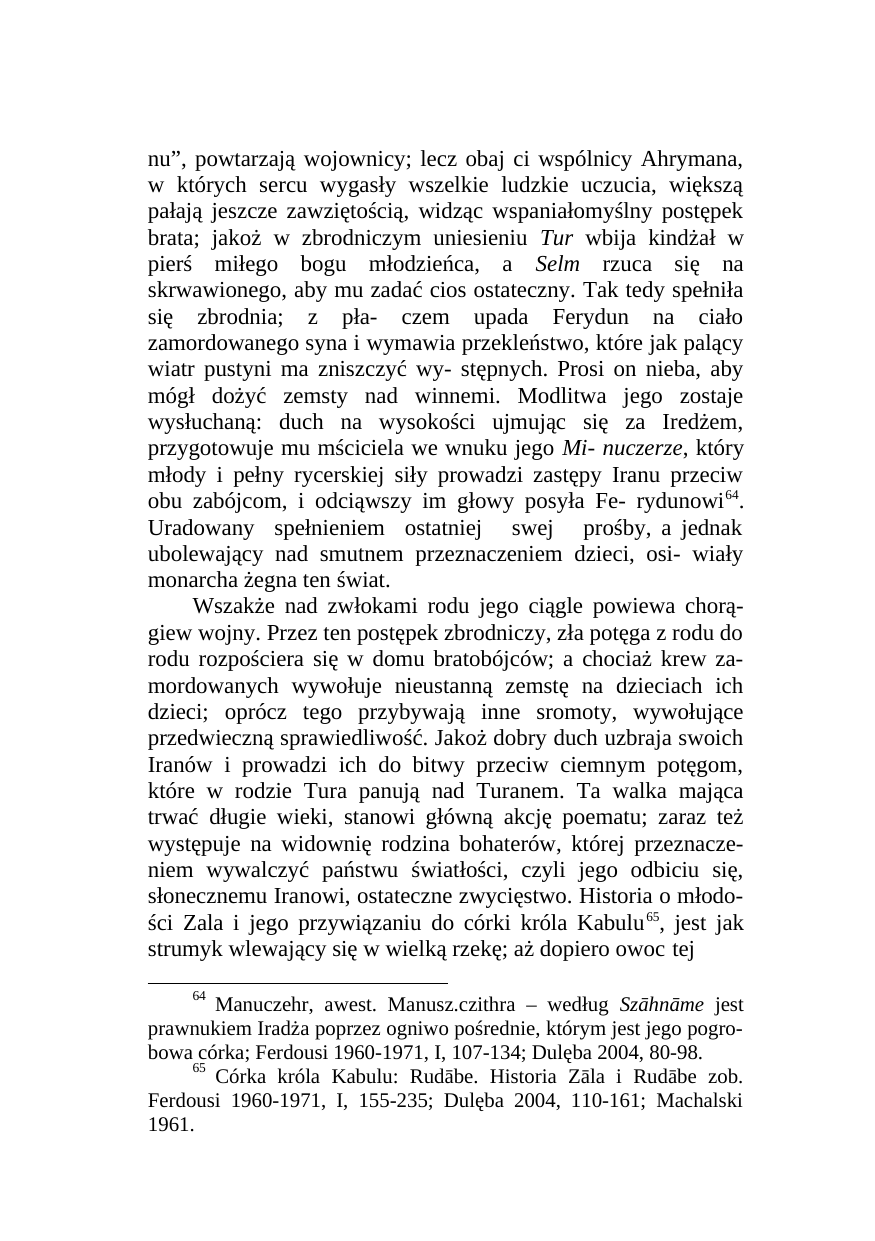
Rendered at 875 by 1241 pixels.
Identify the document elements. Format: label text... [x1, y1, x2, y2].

text 65 Córka króla Kabulu: Rudābe. Historia Zāla i Rudābe zob. Ferdousi 1960-1971, I, 155-235; Dulęba 2004, 110-161; Machalski 1961. [148, 1064, 744, 1136]
text nu”, powtarzają wojownicy; lecz obaj ci wspólnicy Ahrymana, w których sercu wygasły wszelkie ludzkie uczucia, większą pałają jeszcze zawziętością, widząc wspaniałomyślny postępek brata; jakoż w zbrodniczym uniesieniu Tur wbija kindżał w pierś miłego bogu młodzieńca, a Selm rzuca się na skrwawionego, aby mu zadać cios ostateczny. Tak tedy spełniła się zbrodnia; z pła- czem upada Ferydun na ciało zamordowanego syna i wymawia przekleństwo, które jak palący wiatr pustyni ma zniszczyć wy- stępnych. Prosi on nieba, aby mógł dożyć zemsty nad winnemi. Modlitwa jego zostaje wysłuchaną: duch na wysokości ujmując się za Iredżem, przygotowuje mu mściciela we wnuku jego Mi- nuczerze, który młody i pełny rycerskiej siły prowadzi zastępy Iranu przeciw obu zabójcom, i odciąwszy im głowy posyła Fe- rydunowi64. Uradowany spełnieniem ostatniej swej prośby, a jednak ubolewający nad smutnem przeznaczeniem dzieci, osi- wiały monarcha żegna ten świat. [148, 144, 744, 593]
text Wszakże nad zwłokami rodu jego ciągle powiewa chorą- giew wojny. Przez ten postępek zbrodniczy, zła potęga z rodu do rodu rozpościera się w domu bratobójców; a chociaż krew za- mordowanych wywołuje nieustanną zemstę na dzieciach ich dzieci; oprócz tego przybywają inne sromoty, wywołujące przedwieczną sprawiedliwość. Jakoż dobry duch uzbraja swoich Iranów i prowadzi ich do bitwy przeciw ciemnym potęgom, które w rodzie Tura panują nad Turanem. Ta walka mająca trwać długie wieki, stanowi główną akcję poematu; zaraz też występuje na widownię rodzina bohaterów, której przeznacze- niem wywalczyć państwu światłości, czyli jego odbiciu się, słonecznemu Iranowi, ostateczne zwycięstwo. Historia o młodo- ści Zala i jego przywiązaniu do córki króla Kabulu65, jest jak strumyk wlewający się w wielką rzekę; aż dopiero owoc tej [148, 593, 744, 962]
text 64 Manuczehr, awest. Manusz.czithra – według Szāhnāme jest prawnukiem Iradża poprzez ogniwo pośrednie, którym jest jego pogro- bowa córka; Ferdousi 1960-1971, I, 107-134; Dulęba 2004, 80-98. [148, 982, 744, 1064]
